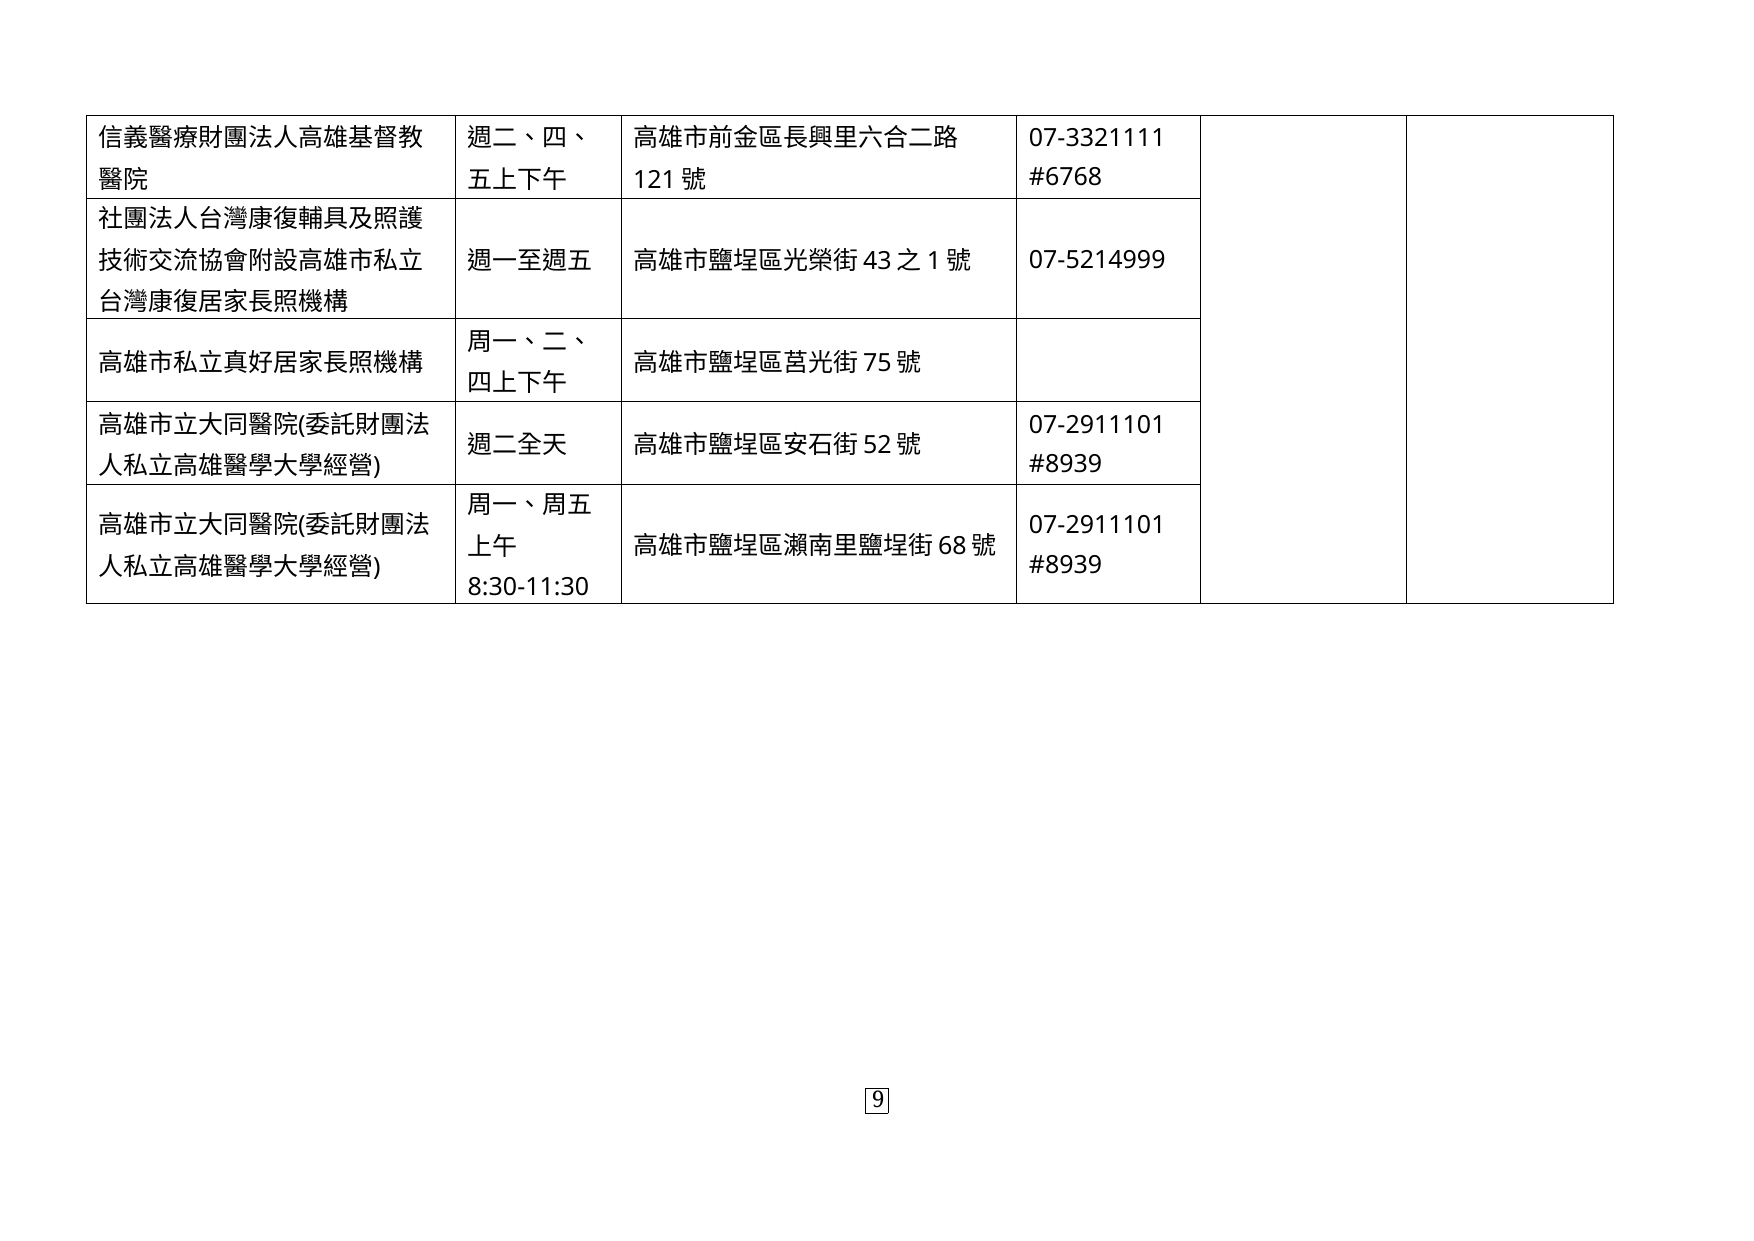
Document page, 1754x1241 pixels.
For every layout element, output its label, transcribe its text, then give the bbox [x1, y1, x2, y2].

table_cell 07-2911101 #8939 [1017, 485, 1200, 602]
table_cell 高雄市鹽埕區安石街52號 [622, 402, 1016, 484]
table_cell 高雄市鹽埕區莒光街75號 [622, 319, 1016, 401]
table_cell 社團法人台灣康復輔具及照護技術交流協會附設高雄市私立台灣康復居家長照機構 [87, 199, 455, 318]
table_cell 07-3321111 #6768 [1017, 116, 1200, 197]
table_cell 07-2911101 #8939 [1017, 402, 1200, 484]
table_cell 週二全天 [456, 402, 621, 484]
table_cell 週二、四、五上下午 [456, 116, 621, 197]
table_cell 高雄市鹽埕區光榮街43之1號 [622, 199, 1016, 318]
table_cell 高雄市鹽埕區瀨南里鹽埕街68號 [622, 485, 1016, 602]
table_cell 周一、周五上午 8:30-11:30 [456, 485, 621, 602]
table_cell 07-5214999 [1017, 199, 1200, 318]
table_cell 高雄市立大同醫院(委託財團法人私立高雄醫學大學經營) [87, 402, 455, 484]
table_cell 高雄市前金區長興里六合二路121號 [622, 116, 1016, 197]
table_cell 高雄市私立真好居家長照機構 [87, 319, 455, 401]
table_cell 週一至週五 [456, 199, 621, 318]
table_cell [1407, 116, 1613, 602]
table_cell [1017, 319, 1200, 401]
table_cell 周一、二、四上下午 [456, 319, 621, 401]
table_cell [1201, 116, 1406, 602]
table_cell 高雄市立大同醫院(委託財團法人私立高雄醫學大學經營) [87, 485, 455, 602]
table_cell 信義醫療財團法人高雄基督教醫院 [87, 116, 455, 197]
